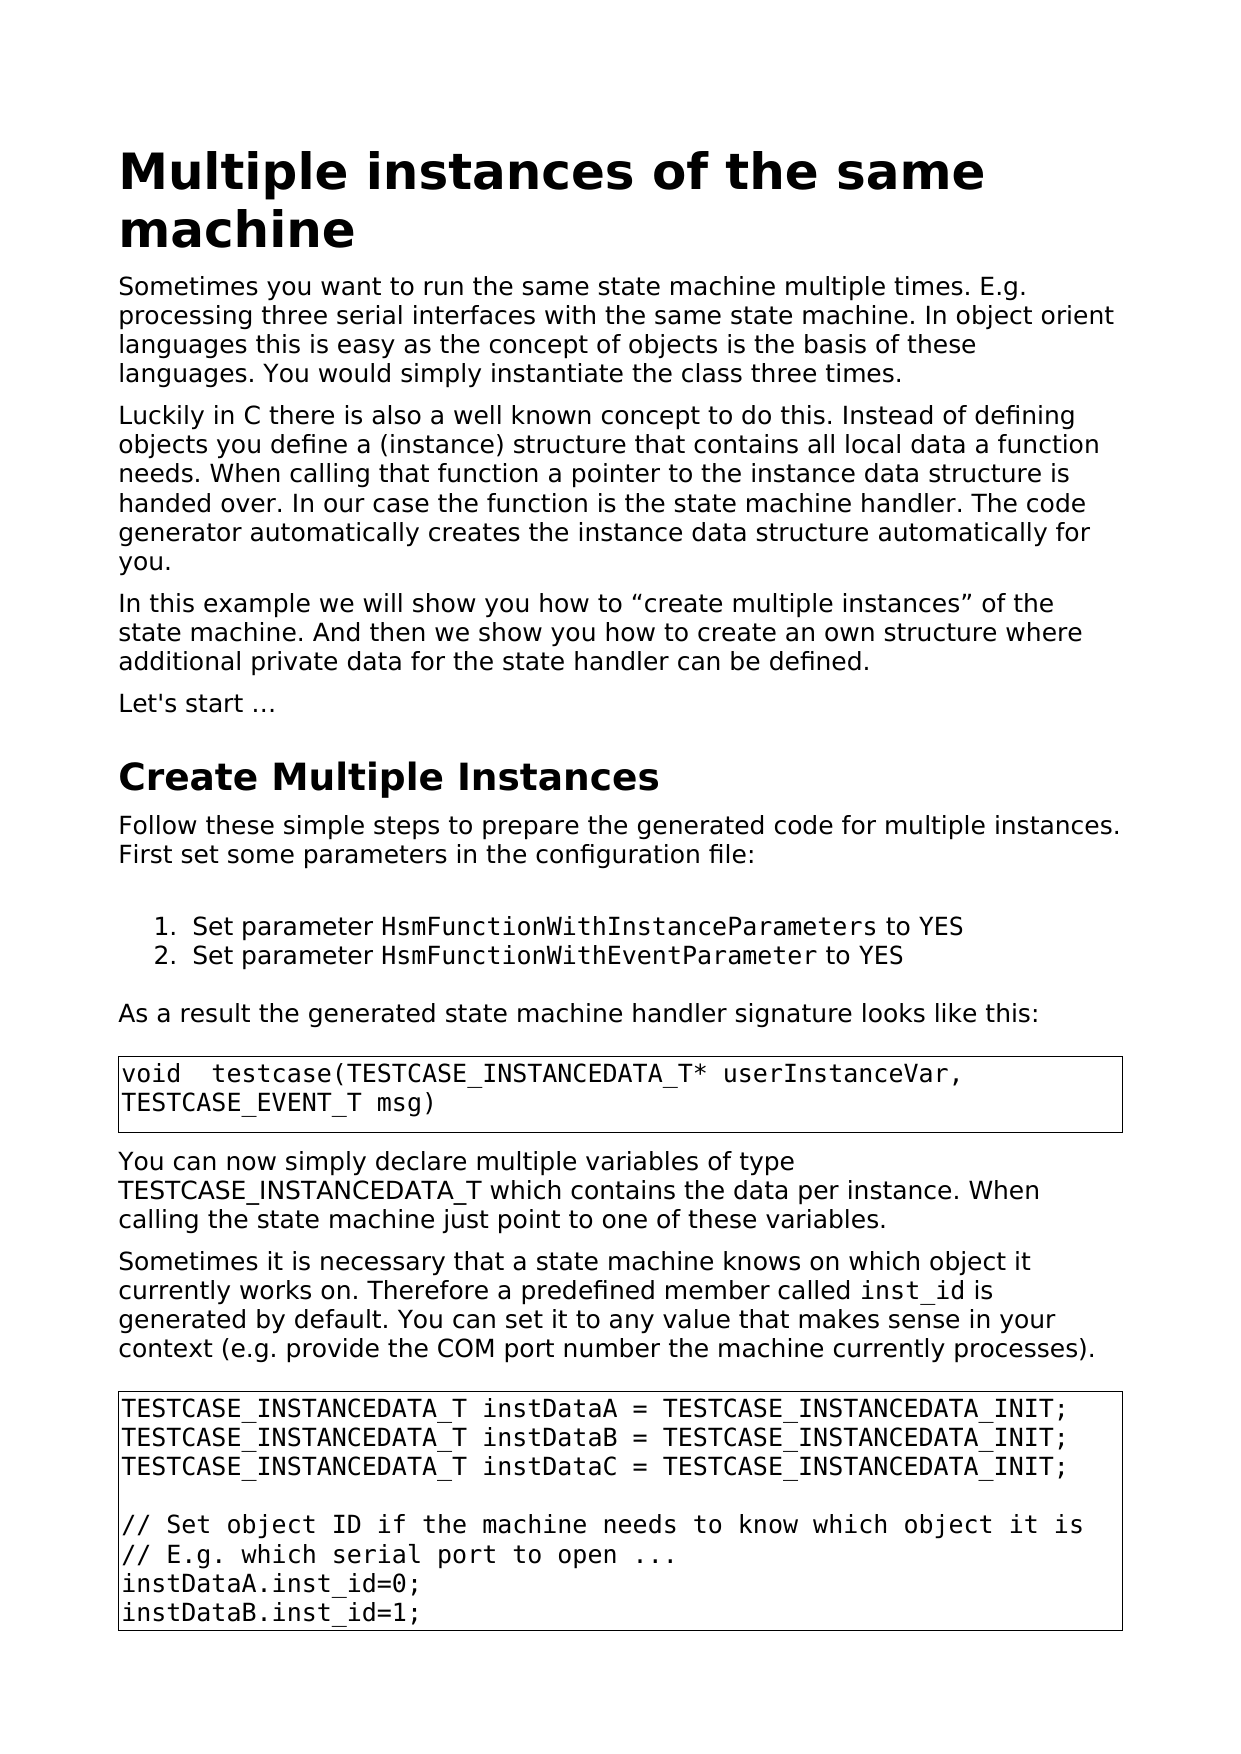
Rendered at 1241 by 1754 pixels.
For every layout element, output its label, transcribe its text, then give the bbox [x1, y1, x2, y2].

text Luckily in C there is also a well known concept to do this. Instead of defining objects you define a (instance) structure that contains all local data a function needs. When calling that function a pointer to the instance data structure is handed over. In our case the function is the state machine handler. The code generator automatically creates the instance data structure automatically for you. [118, 401, 1122, 576]
table_header void testcase(TESTCASE_INSTANCEDATA_T* userInstanceVar, TESTCASE_EVENT_T msg) [119, 1057, 1122, 1132]
text You can now simply declare multiple variables of type TESTCASE_INSTANCEDATA_T which contains the data per instance. When calling the state machine just point to one of these variables. [118, 1147, 1122, 1234]
list Set parameter HsmFunctionWithInstanceParameters to YES [177, 912, 1122, 941]
text Sometimes you want to run the same state machine multiple times. E.g. processing three serial interfaces with the same state machine. In object orient languages this is easy as the concept of objects is the basis of these languages. You would simply instantiate the class three times. [118, 272, 1122, 389]
text Follow these simple steps to prepare the generated code for multiple instances. First set some parameters in the configuration file: [118, 812, 1122, 870]
table_header TESTCASE_INSTANCEDATA_T instDataA = TESTCASE_INSTANCEDATA_INIT; TESTCASE_INSTANCEDATA_T instDataB = TESTCASE_INSTANCEDATA_INIT; TESTCASE_INSTANCEDATA_T instDataC = TESTCASE_INSTANCEDATA_INIT; // Set object ID if the machine needs to know which object it is // E.g. which serial port to open ... instDataA.inst_id=0; instDataB.inst_id=1; [119, 1392, 1122, 1630]
text As a result the generated state machine handler signature looks like this: [118, 1000, 1122, 1029]
text Sometimes it is necessary that a state machine knows on which object it currently works on. Therefore a predefined member called inst_id is generated by default. You can set it to any value that makes sense in your context (e.g. provide the COM port number the machine currently processes). [118, 1247, 1122, 1364]
subtitle Create Multiple Instances [118, 755, 1122, 799]
subtitle Multiple instances of the same machine [118, 143, 1122, 259]
list Set parameter HsmFunctionWithEventParameter to YES [177, 941, 1122, 970]
text In this example we will show you how to “create multiple instances” of the state machine. And then we show you how to create an own structure where additional private data for the state handler can be defined. [118, 589, 1122, 676]
text Let's start … [118, 689, 1122, 718]
